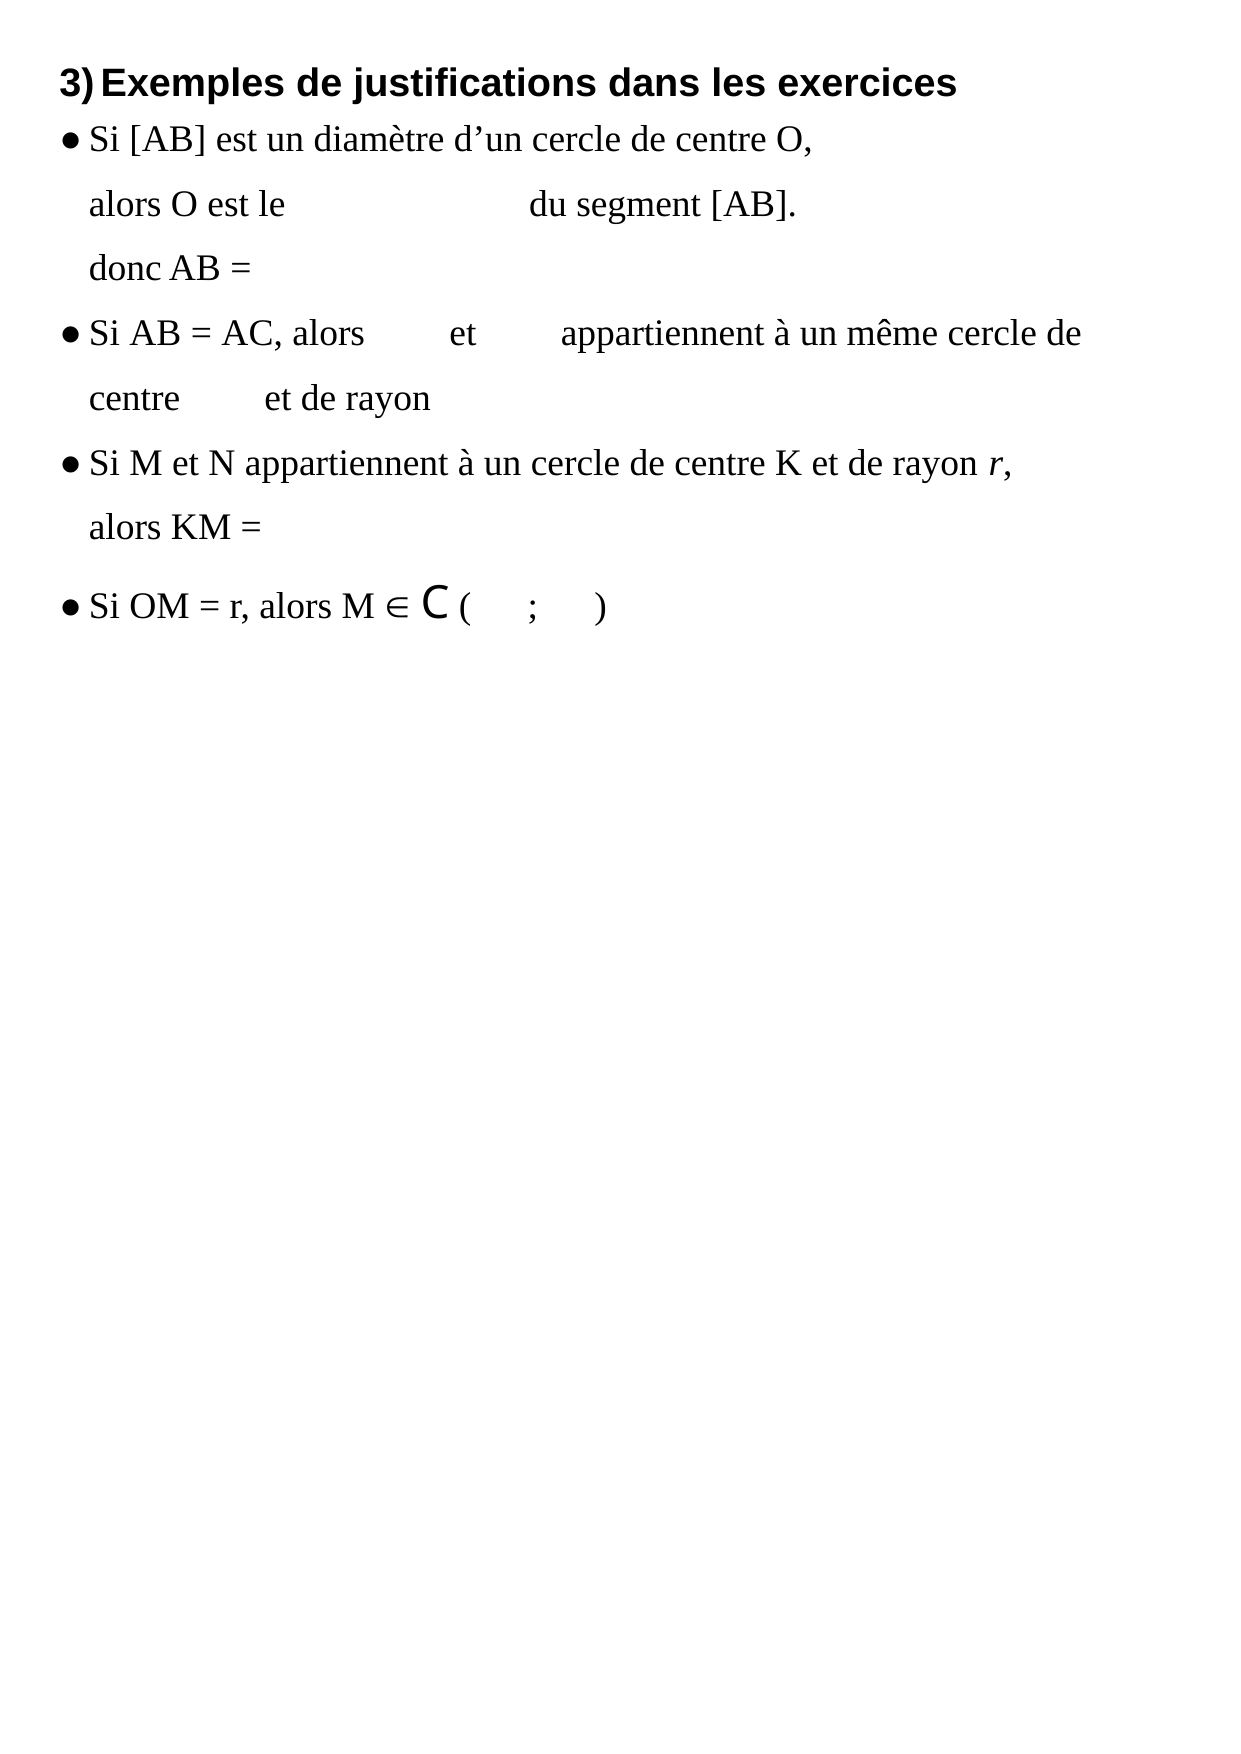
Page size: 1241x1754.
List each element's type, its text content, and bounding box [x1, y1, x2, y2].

list Exemples de justifications dans les exercices [59, 59, 1181, 105]
list Si [AB] est un diamètre d’un cercle de centre O, alors O est le du segment [AB]. donc AB = [59, 116, 1181, 289]
list Si AB = AC, alors et appartiennent à un même cercle de centre et de rayon [59, 311, 1181, 418]
list Si M et N appartiennent à un cercle de centre K et de rayon r, alors KM = [59, 440, 1181, 548]
list Si OM = r, alors M ∈ C ( ; ) [59, 569, 1181, 632]
